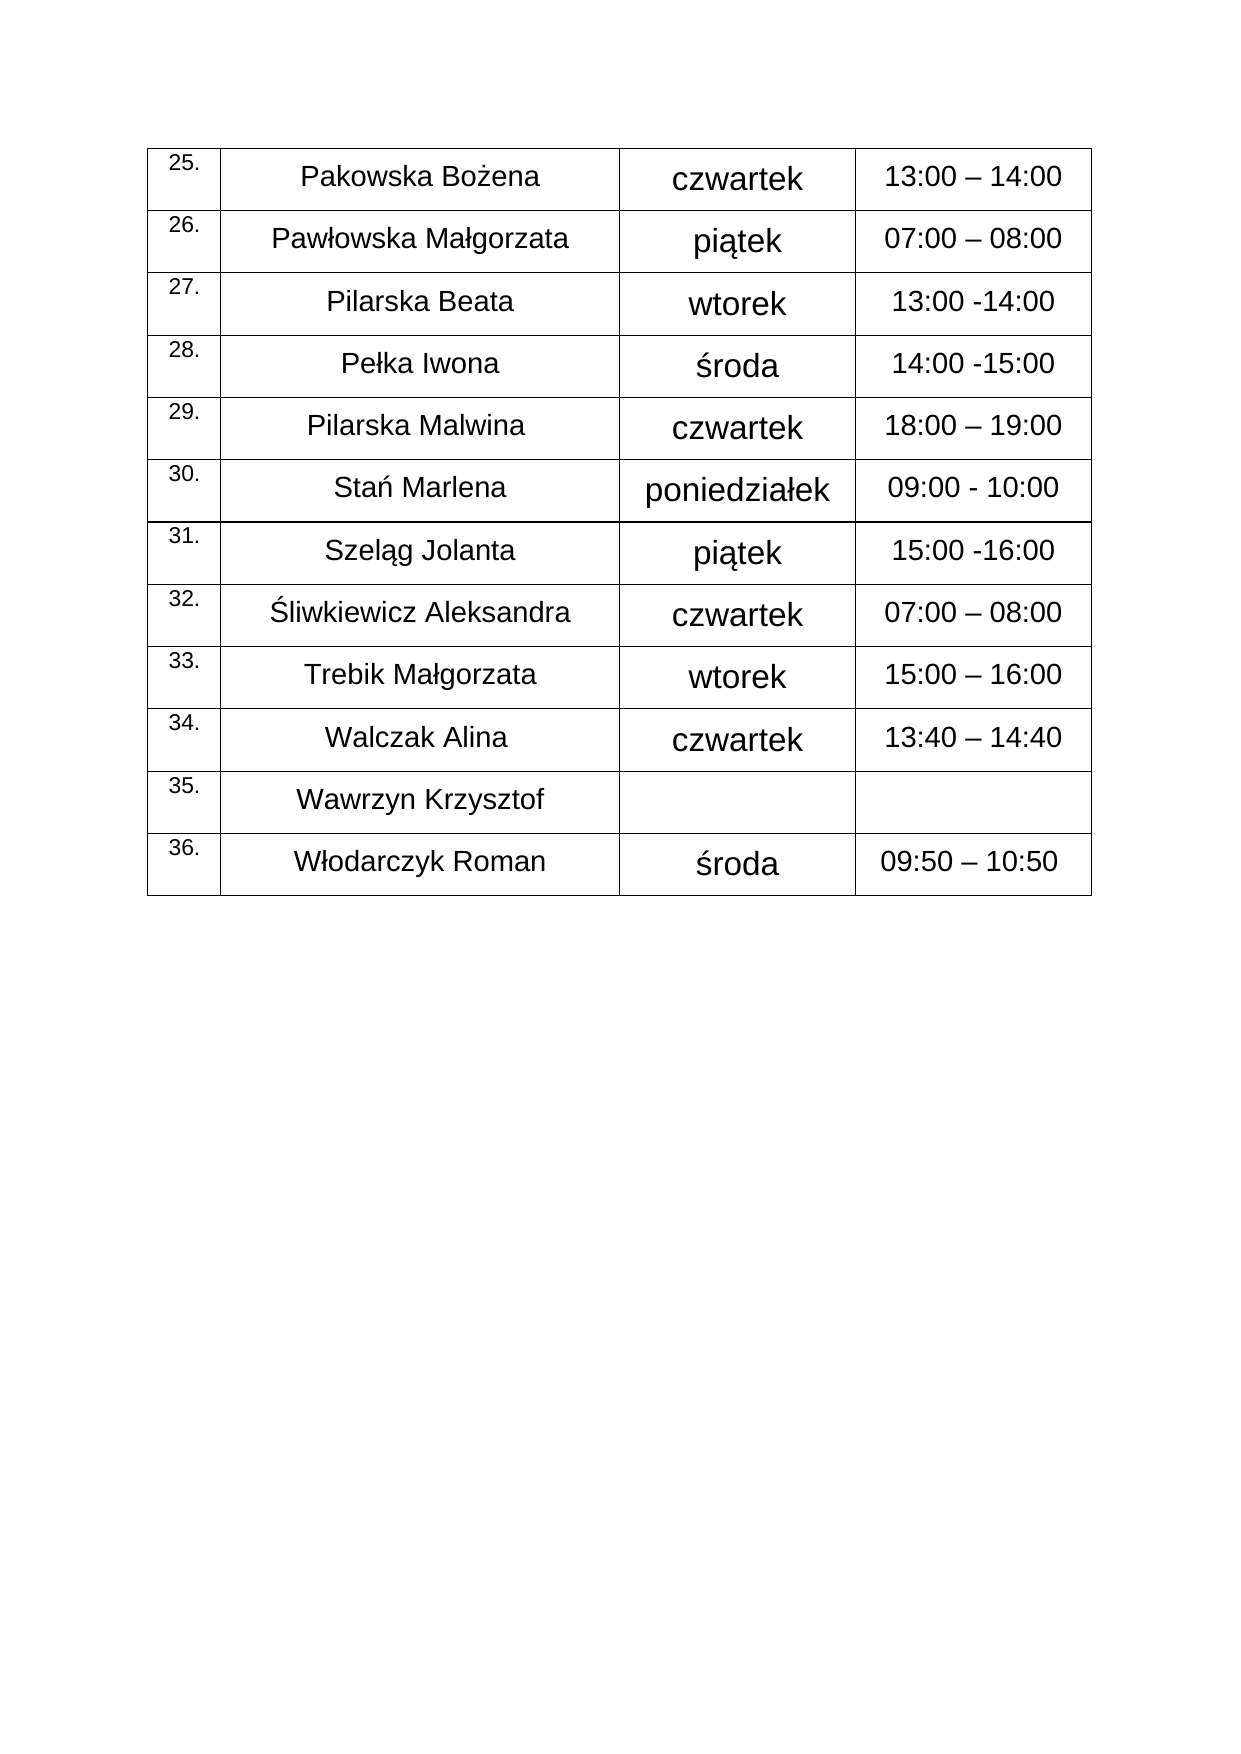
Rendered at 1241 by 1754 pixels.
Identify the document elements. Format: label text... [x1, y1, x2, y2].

table_cell 25. [148, 149, 220, 210]
table_cell Walczak Alina [221, 709, 619, 771]
table_cell 15:00 -16:00 [856, 523, 1091, 584]
table_cell [856, 772, 1091, 833]
table_cell 15:00 – 16:00 [856, 647, 1091, 708]
table_cell Pełka Iwona [221, 336, 619, 397]
table_cell 34. [148, 709, 220, 771]
table_cell 26. [148, 211, 220, 272]
table_cell Trebik Małgorzata [221, 647, 619, 708]
table_cell 09:50 – 10:50 [856, 834, 1091, 895]
table_cell 36. [148, 834, 220, 895]
table_cell Wawrzyn Krzysztof [221, 772, 619, 833]
table_cell Pakowska Bożena [221, 149, 619, 210]
table_cell piątek [620, 211, 855, 272]
table_cell Pilarska Malwina [221, 398, 619, 459]
table_cell wtorek [620, 273, 855, 334]
table_cell piątek [620, 523, 855, 584]
table_cell 28. [148, 336, 220, 397]
table_cell 13:00 – 14:00 [856, 149, 1091, 210]
table_cell 29. [148, 398, 220, 459]
table_cell 14:00 -15:00 [856, 336, 1091, 397]
table_cell Pilarska Beata [221, 273, 619, 334]
table_cell 35. [148, 772, 220, 833]
table_cell Szeląg Jolanta [221, 523, 619, 584]
table_cell 32. [148, 585, 220, 646]
table_cell 13:00 -14:00 [856, 273, 1091, 334]
table_cell czwartek [620, 398, 855, 459]
table_cell poniedziałek [620, 460, 855, 521]
table_cell Stań Marlena [221, 460, 619, 521]
table_cell [620, 772, 855, 833]
table_cell 07:00 – 08:00 [856, 211, 1091, 272]
table_cell Pawłowska Małgorzata [221, 211, 619, 272]
table_cell 18:00 – 19:00 [856, 398, 1091, 459]
table_cell Śliwkiewicz Aleksandra [221, 585, 619, 646]
table_cell 33. [148, 647, 220, 708]
table_cell 31. [148, 523, 220, 584]
table_cell 30. [148, 460, 220, 521]
table_cell 13:40 – 14:40 [856, 709, 1091, 771]
table_cell środa [620, 336, 855, 397]
table_cell 07:00 – 08:00 [856, 585, 1091, 646]
table_cell czwartek [620, 585, 855, 646]
table_cell czwartek [620, 149, 855, 210]
table_cell 09:00 - 10:00 [856, 460, 1091, 521]
table_cell czwartek [620, 709, 855, 771]
table_cell Włodarczyk Roman [221, 834, 619, 895]
table_cell wtorek [620, 647, 855, 708]
table_cell środa [620, 834, 855, 895]
table_cell 27. [148, 273, 220, 334]
